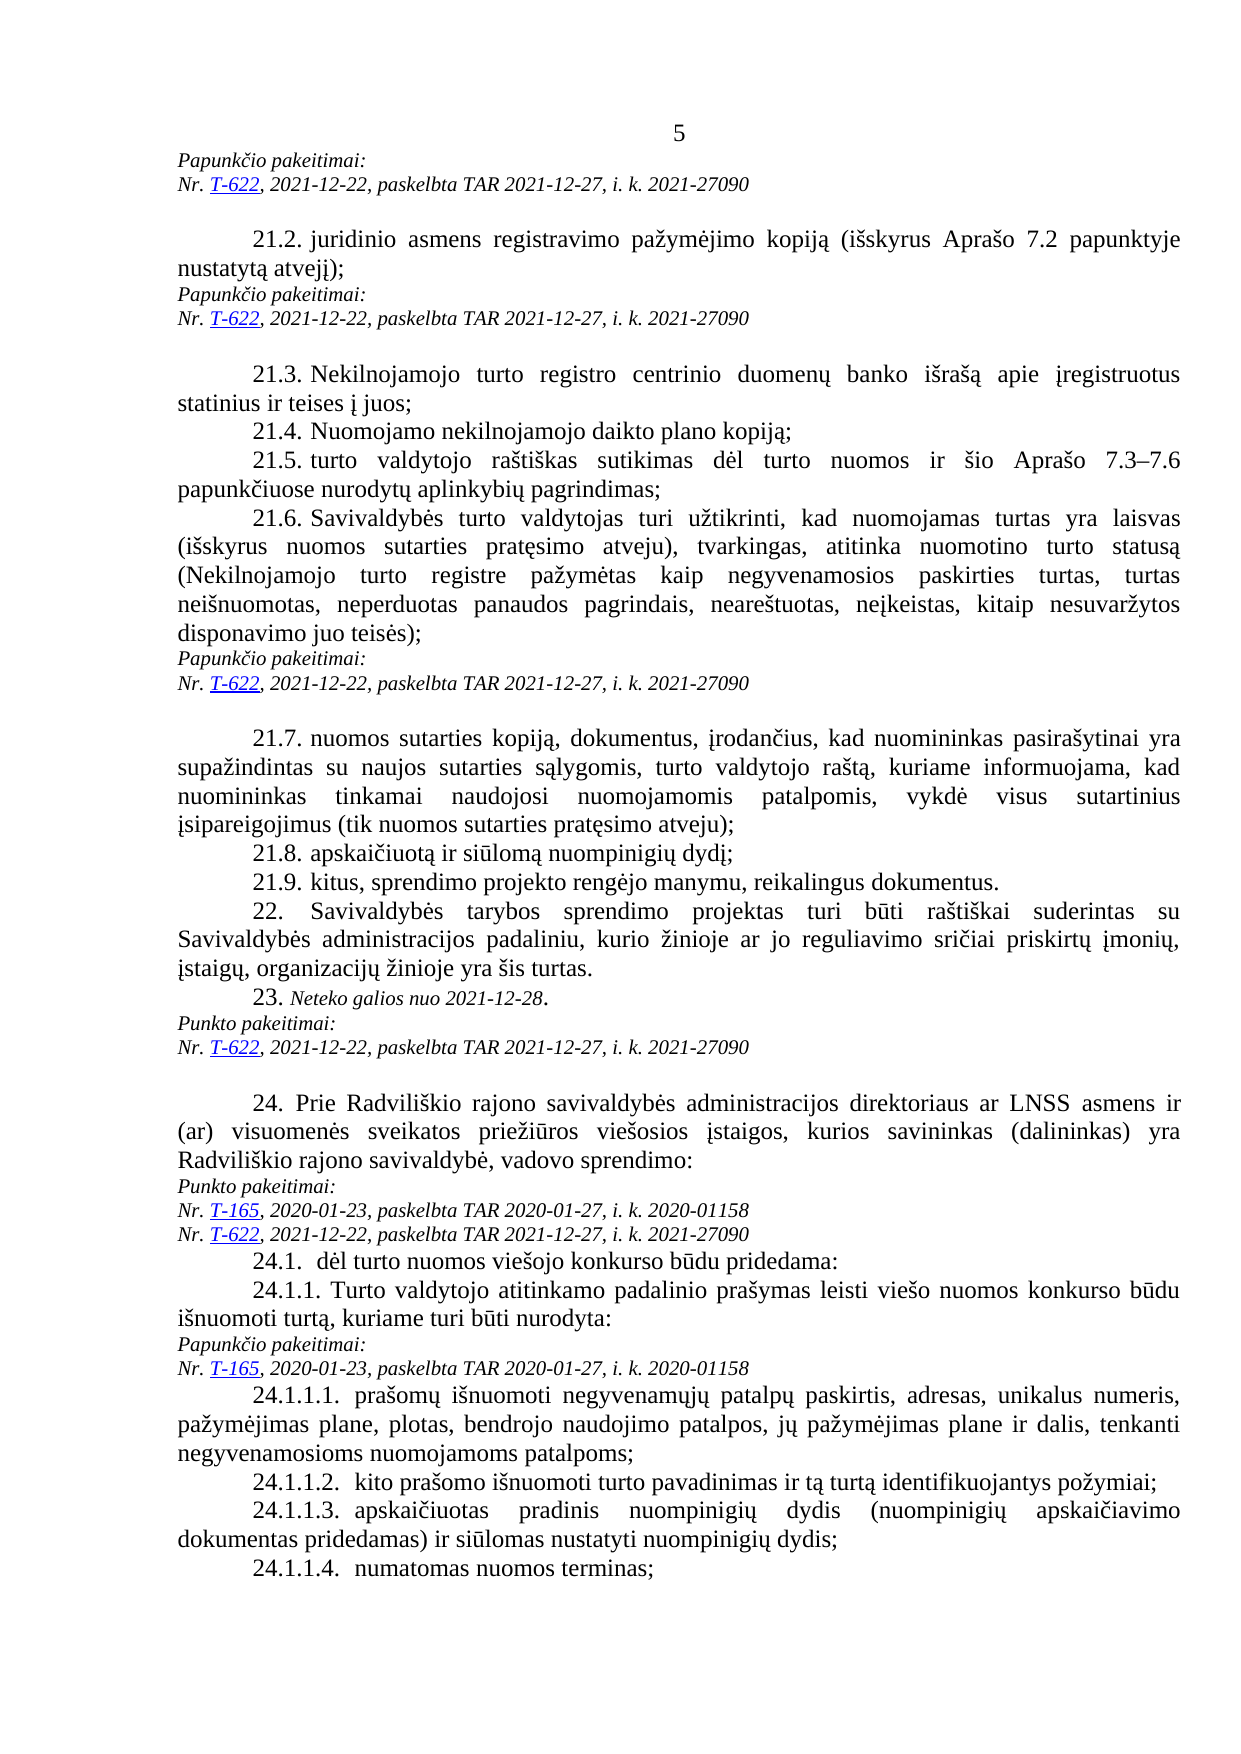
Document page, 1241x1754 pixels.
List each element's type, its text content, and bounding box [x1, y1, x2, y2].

text Nr. T-622, 2021-12-22, paskelbta TAR 2021-12-27, i. k. 2021-27090 [177, 1035, 1181, 1059]
text 21.3. Nekilnojamojo turto registro centrinio duomenų banko išrašą apie įregistruotus statinius ir teises į juos; [177, 359, 1181, 416]
text 21.9. kitus, sprendimo projekto rengėjo manymu, reikalingus dokumentus. [177, 867, 1181, 896]
text 24.1. dėl turto nuomos viešojo konkurso būdu pridedama: [177, 1246, 1181, 1275]
text Punkto pakeitimai: [177, 1011, 1181, 1035]
text 21.4. Nuomojamo nekilnojamojo daikto plano kopiją; [177, 416, 1181, 445]
text 21.8. apskaičiuotą ir siūlomą nuompinigių dydį; [177, 838, 1181, 867]
text Papunkčio pakeitimai: [177, 282, 1181, 306]
text Nr. T-622, 2021-12-22, paskelbta TAR 2021-12-27, i. k. 2021-27090 [177, 306, 1181, 330]
text 22. Savivaldybės tarybos sprendimo projektas turi būti raštiškai suderintas su Savivaldybės administracijos padaliniu, kurio žinioje ar jo reguliavimo sričiai priskirtų įmonių, įstaigų, organizacijų žinioje yra šis turtas. [177, 896, 1181, 982]
text 21.7. nuomos sutarties kopiją, dokumentus, įrodančius, kad nuomininkas pasirašytinai yra supažindintas su naujos sutarties sąlygomis, turto valdytojo raštą, kuriame informuojama, kad nuomininkas tinkamai naudojosi nuomojamomis patalpomis, vykdė visus sutartinius įsipareigojimus (tik nuomos sutarties pratęsimo atveju); [177, 723, 1181, 838]
text Nr. T-165, 2020-01-23, paskelbta TAR 2020-01-27, i. k. 2020-01158 [177, 1198, 1181, 1222]
text 24.1.1.1. prašomų išnuomoti negyvenamųjų patalpų paskirtis, adresas, unikalus numeris, pažymėjimas plane, plotas, bendrojo naudojimo patalpos, jų pažymėjimas plane ir dalis, tenkanti negyvenamosioms nuomojamoms patalpoms; [177, 1380, 1181, 1467]
text Nr. T-622, 2021-12-22, paskelbta TAR 2021-12-27, i. k. 2021-27090 [177, 1222, 1181, 1246]
text 24. Prie Radviliškio rajono savivaldybės administracijos direktoriaus ar LNSS asmens ir (ar) visuomenės sveikatos priežiūros viešosios įstaigos, kurios savininkas (dalininkas) yra Radviliškio rajono savivaldybė, vadovo sprendimo: [177, 1088, 1181, 1174]
text 24.1.1.3. apskaičiuotas pradinis nuompinigių dydis (nuompinigių apskaičiavimo dokumentas pridedamas) ir siūlomas nustatyti nuompinigių dydis; [177, 1495, 1181, 1553]
text Nr. T-622, 2021-12-22, paskelbta TAR 2021-12-27, i. k. 2021-27090 [177, 172, 1181, 196]
text 21.2. juridinio asmens registravimo pažymėjimo kopiją (išskyrus Aprašo 7.2 papunktyje nustatytą atvejį); [177, 224, 1181, 282]
text Nr. T-622, 2021-12-22, paskelbta TAR 2021-12-27, i. k. 2021-27090 [177, 670, 1181, 694]
text 23. Neteko galios nuo 2021-12-28. [177, 982, 1181, 1011]
text Papunkčio pakeitimai: [177, 148, 1181, 172]
text Papunkčio pakeitimai: [177, 646, 1181, 670]
text Papunkčio pakeitimai: [177, 1332, 1181, 1356]
text 24.1.1.2. kito prašomo išnuomoti turto pavadinimas ir tą turtą identifikuojantys požymiai; [177, 1467, 1181, 1495]
text Punkto pakeitimai: [177, 1174, 1181, 1198]
text Nr. T-165, 2020-01-23, paskelbta TAR 2020-01-27, i. k. 2020-01158 [177, 1356, 1181, 1380]
text 24.1.1.4. numatomas nuomos terminas; [177, 1553, 1181, 1582]
text 24.1.1. Turto valdytojo atitinkamo padalinio prašymas leisti viešo nuomos konkurso būdu išnuomoti turtą, kuriame turi būti nurodyta: [177, 1275, 1181, 1332]
text 21.5. turto valdytojo raštiškas sutikimas dėl turto nuomos ir šio Aprašo 7.3–7.6 papunkčiuose nurodytų aplinkybių pagrindimas; [177, 445, 1181, 503]
text 21.6. Savivaldybės turto valdytojas turi užtikrinti, kad nuomojamas turtas yra laisvas (išskyrus nuomos sutarties pratęsimo atveju), tvarkingas, atitinka nuomotino turto statusą (Nekilnojamojo turto registre pažymėtas kaip negyvenamosios paskirties turtas, turtas neišnuomotas, neperduotas panaudos pagrindais, neareštuotas, neįkeistas, kitaip nesuvaržytos disponavimo juo teisės); [177, 503, 1181, 646]
